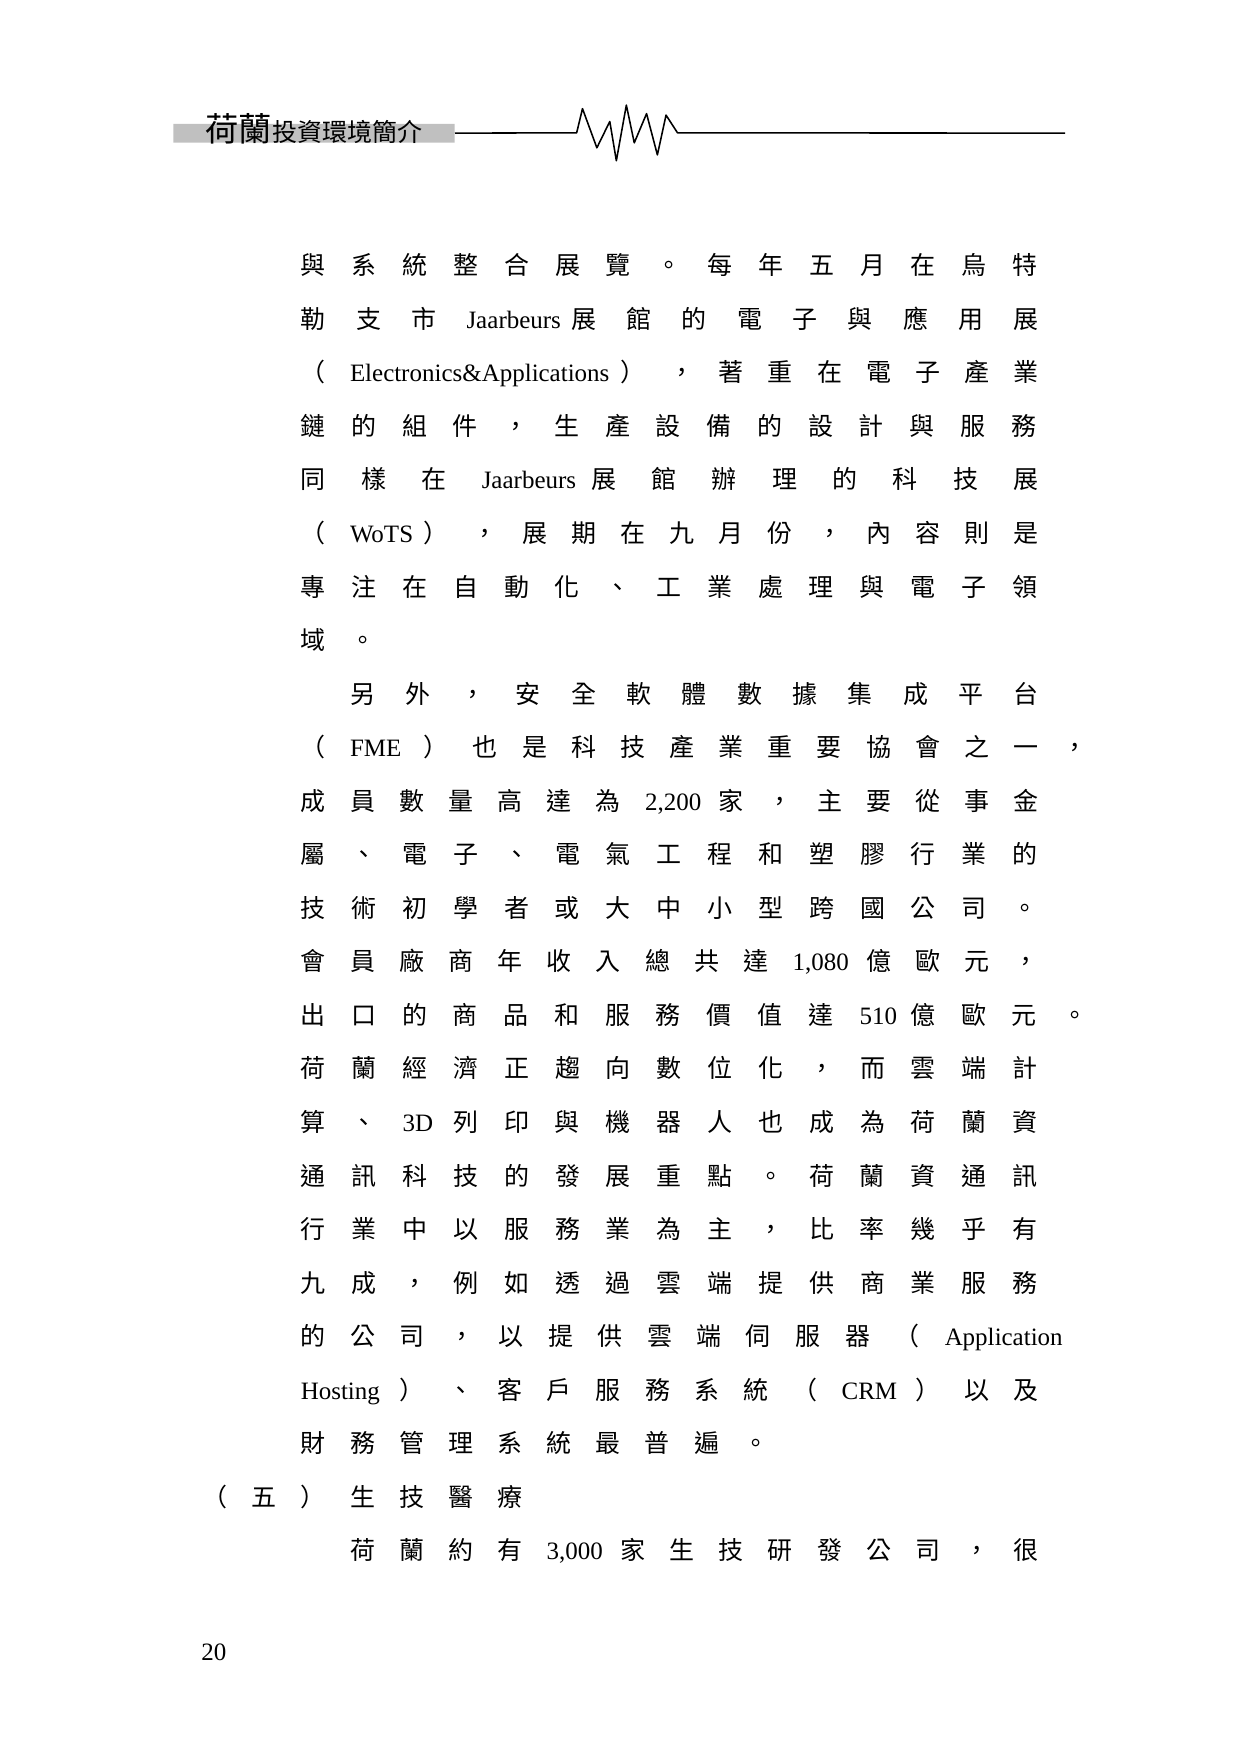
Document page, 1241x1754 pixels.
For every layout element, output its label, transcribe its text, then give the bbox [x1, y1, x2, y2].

text （五）生技醫療 [202, 1469, 1063, 1522]
text 荷蘭約有3,000家生技研發公司，很 [276, 1522, 1063, 1576]
text 資通訊產業最具代表性的協會組織為擁有約800個會員的科技聯盟（FHI），會員公司的年營業總額約75億歐元。會員廠商的主要領域在工業電子、自動化、醫療應用以及學術科研。包括半導體、主動元件、被動元件、傳感器、嵌入式軟件和工業設計、LED、奈米技術、電磁相容（EMC）與靜電放電（ESD）等等。每年二月在阿姆斯特丹RAI展館的國際電子展（ISE），是世界最大的AV與系統整合展覽。每年五月在烏特勒支市Jaarbeurs展館的電子與應用展（Electronics&Applications），著重在電子產業鏈的組件，生產設備的設計與服務。同樣在Jaarbeurs展館辦理的科技展（WoTS），展期在九月份，內容則是專注在自動化、工業處理與電子領域。 [276, 237, 1063, 666]
text 另外，安全軟體數據集成平台（FME）也是科技產業重要協會之一，成員數量高達為2,200家，主要從事金屬、電子、電氣工程和塑膠行業的技術初學者或大中小型跨國公司。會員廠商年收入總共達1,080億歐元，出口的商品和服務價值達510億歐元。荷蘭經濟正趨向數位化，而雲端計算、3D列印與機器人也成為荷蘭資通訊科技的發展重點。荷蘭資通訊行業中以服務業為主，比率幾乎有九成，例如透過雲端提供商業服務的公司，以提供雲端伺服器（Application Hosting）、客戶服務系統（CRM）以及財務管理系統最普遍。 [276, 666, 1063, 1469]
